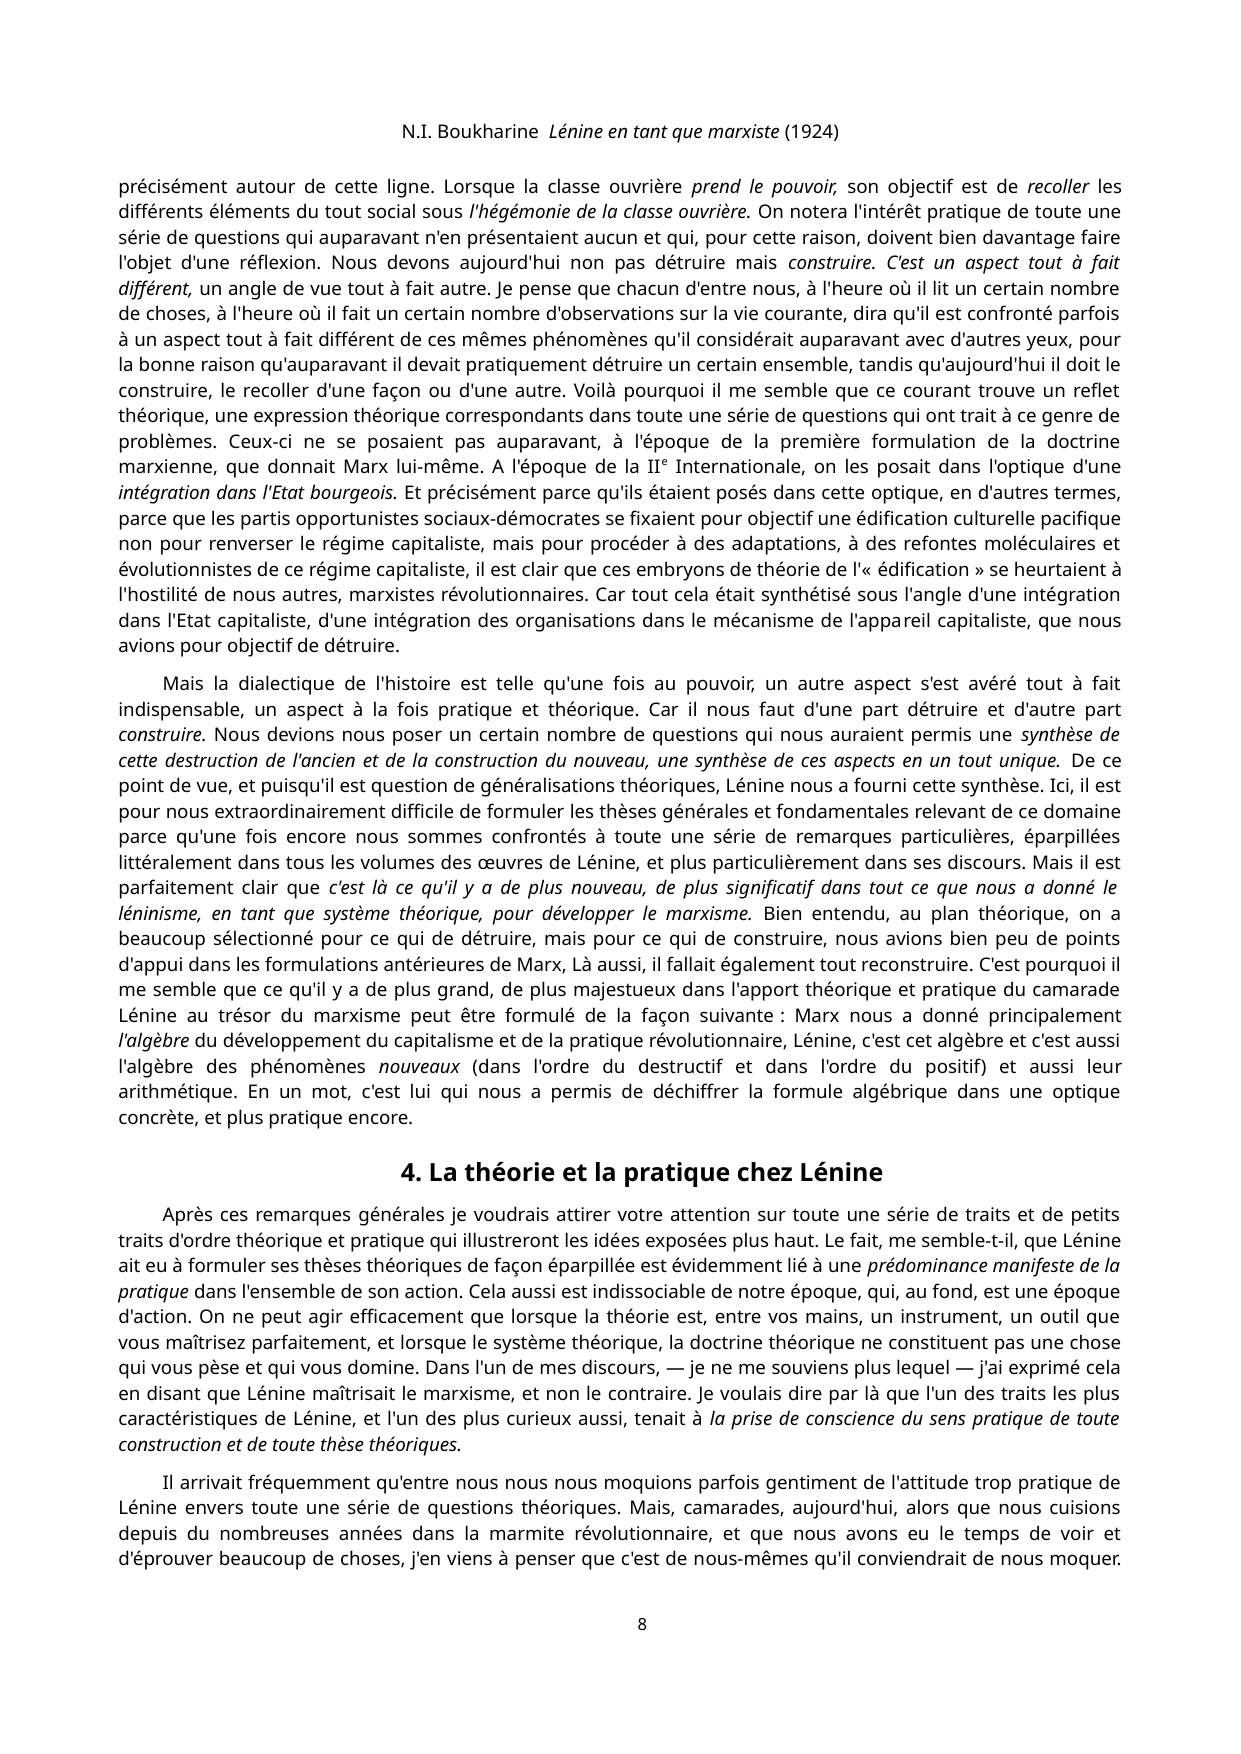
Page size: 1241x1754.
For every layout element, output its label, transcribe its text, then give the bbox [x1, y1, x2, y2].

text précisément autour de cette ligne. Lorsque la classe ouvrière prend le pouvoir, son objectif est de recoller les différents éléments du tout social sous l'hégémonie de la classe ouvrière. On notera l'intérêt pratique de toute une série de questions qui auparavant n'en présentaient aucun et qui, pour cette raison, doivent bien davantage faire l'objet d'une réflexion. Nous devons aujourd'hui non pas détruire mais construire. C'est un aspect tout à fait différent, un angle de vue tout à fait autre. Je pense que chacun d'entre nous, à l'heure où il lit un certain nombre de choses, à l'heure où il fait un certain nombre d'observations sur la vie courante, dira qu'il est confronté parfois à un aspect tout à fait différent de ces mêmes phénomènes qu'il considérait auparavant avec d'autres yeux, pour la bonne raison qu'auparavant il devait pratiquement détruire un certain ensemble, tandis qu'aujourd'hui il doit le construire, le recoller d'une façon ou d'une autre. Voilà pourquoi il me semble que ce courant trouve un reflet théorique, une expression théorique correspondants dans toute une série de questions qui ont trait à ce genre de problèmes. Ceux-ci ne se posaient pas auparavant, à l'époque de la première formulation de la doctrine marxienne, que donnait Marx lui-même. A l'époque de la IIe Internationale, on les posait dans l'optique d'une intégration dans l'Etat bourgeois. Et précisément parce qu'ils étaient posés dans cette optique, en d'autres termes, parce que les partis opportunistes sociaux-démocrates se fixaient pour objectif une édification culturelle pacifique non pour renverser le régime capitaliste, mais pour procéder à des adaptations, à des refontes moléculaires et évolutionnistes de ce régime capitaliste, il est clair que ces embryons de théorie de l'« édification » se heurtaient à l'hostilité de nous autres, marxistes révolutionnaires. Car tout cela était synthétisé sous l'angle d'une intégration dans l'Etat capitaliste, d'une intégration des organisations dans le mécanisme de l'appareil capitaliste, que nous avions pour objectif de détruire. [118, 173, 1122, 658]
text Il arrivait fréquemment qu'entre nous nous nous moquions parfois gentiment de l'attitude trop pratique de Lénine envers toute une série de questions théoriques. Mais, camarades, aujourd'hui, alors que nous cuisions depuis du nombreuses années dans la marmite révolutionnaire, et que nous avons eu le temps de voir et d'éprouver beaucoup de choses, j'en viens à penser que c'est de nous-mêmes qu'il conviendrait de nous moquer. [118, 1469, 1122, 1571]
text Mais la dialectique de l'histoire est telle qu'une fois au pouvoir, un autre aspect s'est avéré tout à fait indispensable, un aspect à la fois pratique et théorique. Car il nous faut d'une part détruire et d'autre part construire. Nous devions nous poser un certain nombre de questions qui nous auraient permis une synthèse de cette destruction de l'ancien et de la construction du nouveau, une synthèse de ces aspects en un tout unique. De ce point de vue, et puisqu'il est question de généralisations théoriques, Lénine nous a fourni cette synthèse. Ici, il est pour nous extraordinairement difficile de formuler les thèses générales et fondamentales relevant de ce domaine parce qu'une fois encore nous sommes confrontés à toute une série de remarques particulières, éparpillées littéralement dans tous les volumes des œuvres de Lénine, et plus particulièrement dans ses discours. Mais il est parfaitement clair que c'est là ce qu'il y a de plus nouveau, de plus significatif dans tout ce que nous a donné le léninisme, en tant que système théorique, pour développer le marxisme. Bien entendu, au plan théorique, on a beaucoup sélectionné pour ce qui de détruire, mais pour ce qui de construire, nous avions bien peu de points d'appui dans les formulations antérieures de Marx, Là aussi, il fallait également tout reconstruire. C'est pourquoi il me semble que ce qu'il y a de plus grand, de plus majestueux dans l'apport théorique et pratique du camarade Lénine au trésor du marxisme peut être formulé de la façon suivante : Marx nous a donné principalement l'algèbre du développement du capitalisme et de la pratique révolutionnaire, Lénine, c'est cet algèbre et c'est aussi l'algèbre des phénomènes nouveaux (dans l'ordre du destructif et dans l'ordre du positif) et aussi leur arithmétique. En un mot, c'est lui qui nous a permis de déchiffrer la formule algébrique dans une optique concrète, et plus pratique encore. [118, 671, 1122, 1130]
text Après ces remarques générales je voudrais attirer votre attention sur toute une série de traits et de petits traits d'ordre théorique et pratique qui illustreront les idées exposées plus haut. Le fait, me semble-t-il, que Lénine ait eu à formuler ses thèses théoriques de façon éparpillée est évidemment lié à une prédominance manifeste de la pratique dans l'ensemble de son action. Cela aussi est indissociable de notre époque, qui, au fond, est une époque d'action. On ne peut agir efficacement que lorsque la théorie est, entre vos mains, un instrument, un outil que vous maîtrisez parfaitement, et lorsque le système théorique, la doctrine théorique ne constituent pas une chose qui vous pèse et qui vous domine. Dans l'un de mes discours, — je ne me souviens plus lequel — j'ai exprimé cela en disant que Lénine maîtrisait le marxisme, et non le contraire. Je voulais dire par là que l'un des traits les plus caractéristiques de Lénine, et l'un des plus curieux aussi, tenait à la prise de conscience du sens pratique de toute construction et de toute thèse théoriques. [118, 1201, 1122, 1457]
subtitle 4. La théorie et la pratique chez Lénine [118, 1155, 1122, 1189]
